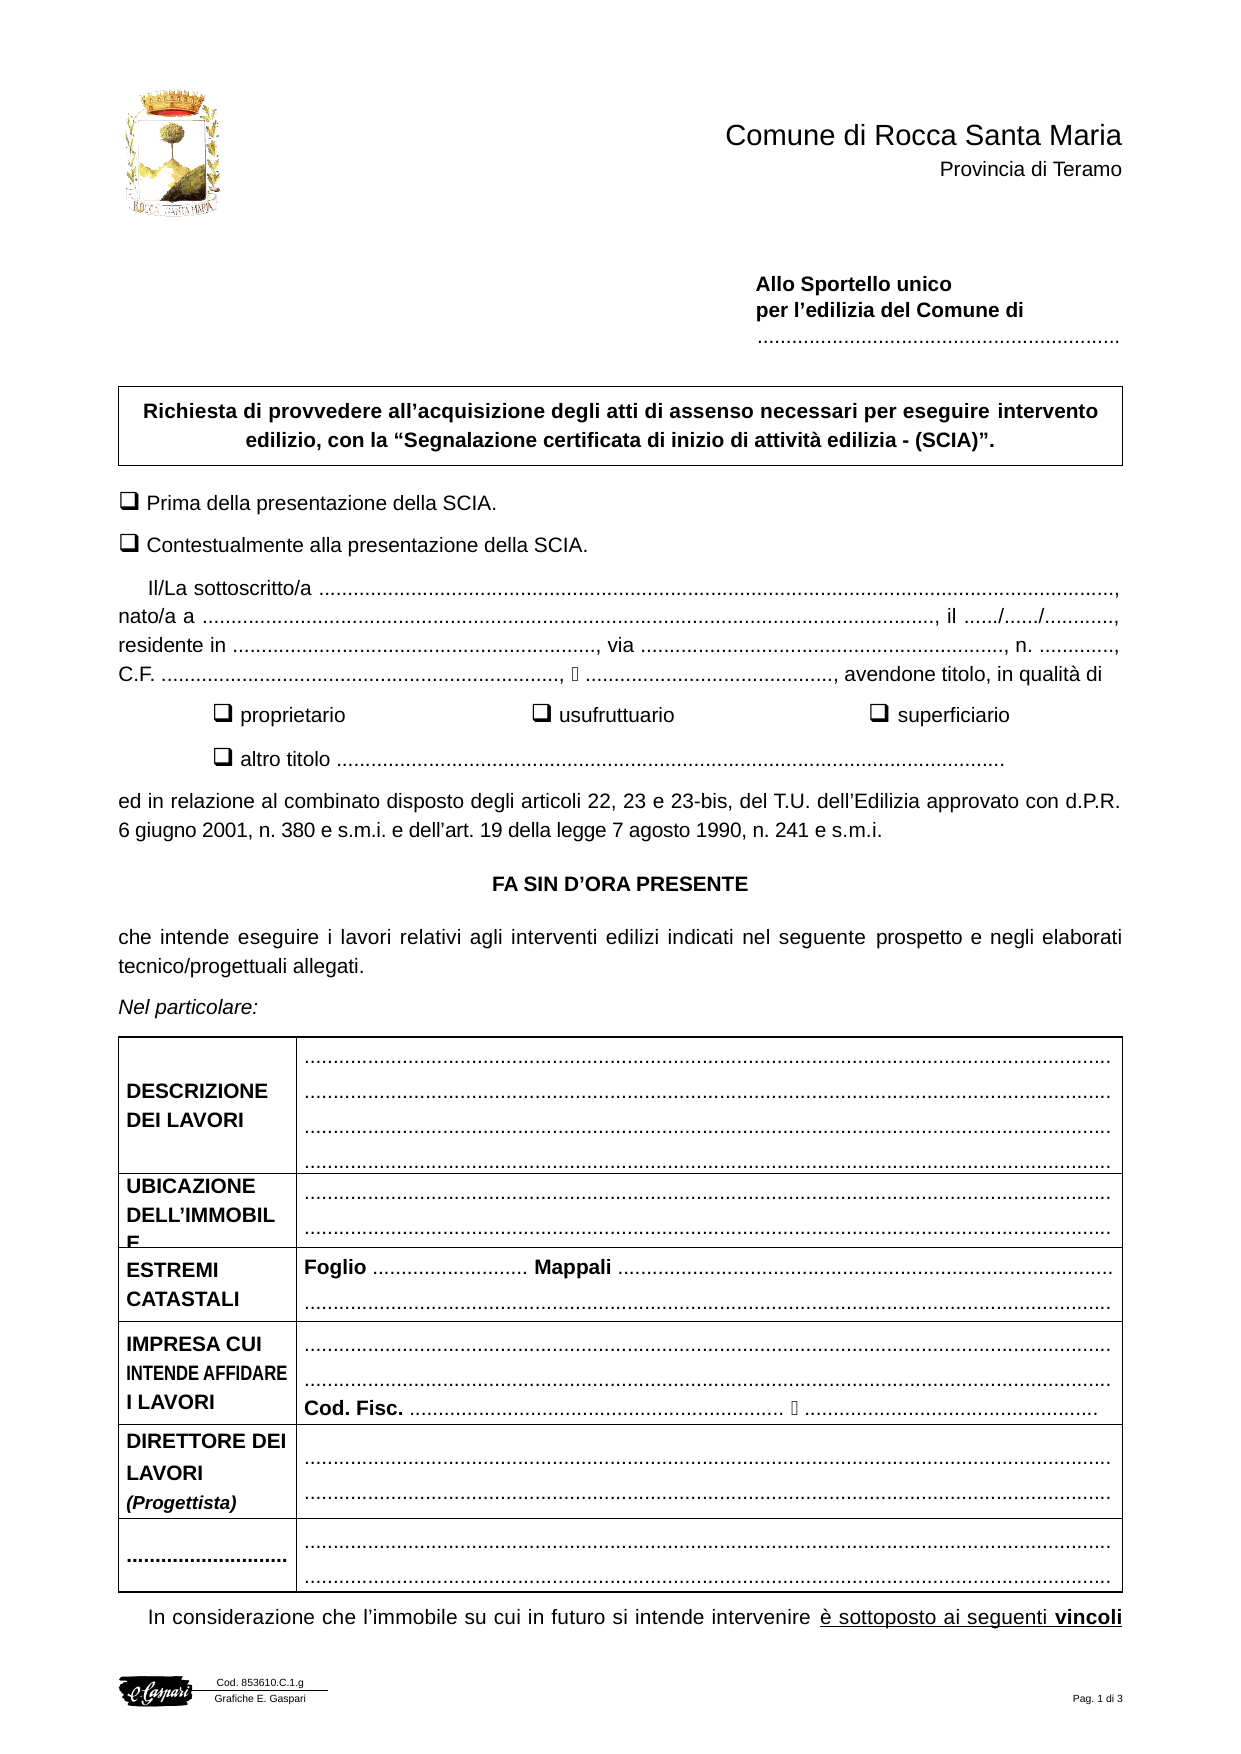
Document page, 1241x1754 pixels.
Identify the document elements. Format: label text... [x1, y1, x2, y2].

text ............................................................... [756, 324, 1122, 348]
text In considerazione che l’immobile su cui in futuro si intende intervenire è sottoposto ai seguenti vincoli [118, 1605, 1122, 1629]
table_cell ............................................................................................................................................ ............................................................................................................................................ [297, 1519, 1122, 1591]
table_cell ............................................................................................................................................ ............................................................................................................................................ [297, 1174, 1122, 1247]
text  Contestualmente alla presentazione della SCIA. [118, 533, 1122, 558]
text che intende eseguire i lavori relativi agli interventi edilizi indicati nel seguente prospetto e negli elaborati tecnico/progettuali allegati. [118, 925, 1122, 978]
table_cell ESTREMI CATASTALI [119, 1248, 296, 1321]
text Provincia di Teramo [224, 157, 1122, 181]
picture [122, 87, 224, 219]
text Il/La sottoscritto/a .........................................................................................................................................., nato/a a ..............................................................................................................................., il ....../....../............, residente in ..............................................................., via ..............................................................., n. ............., C.F. .....................................................................,  ..........................................., avendone titolo, in qualità di [118, 576, 1122, 686]
table_cell ............................................................................................................................................ ............................................................................................................................................ Cod. Fisc. .................................................................  ................................................... [297, 1322, 1122, 1424]
text Nel particolare: [118, 995, 1122, 1019]
text Allo Sportello unico [755, 272, 1122, 296]
table_cell ............................................................................................................................................ ............................................................................................................................................ [297, 1425, 1122, 1518]
table_cell Foglio ........................... Mappali ...................................................................................... ............................................................................................................................................ [297, 1248, 1122, 1321]
table_header Richiesta di provvedere all’acquisizione degli atti di assenso necessari per eseguire intervento edilizio, con la “Segnalazione certificata di inizio di attività edilizia - (SCIA)”. [119, 387, 1122, 464]
text Comune di Rocca Santa Maria [224, 118, 1122, 152]
table_cell IMPRESA CUI INTENDE AFFIDARE I LAVORI [119, 1322, 296, 1424]
picture [118, 1675, 193, 1707]
text  altro titolo .................................................................................................................... [118, 746, 1122, 771]
text FA SIN D’ORA PRESENTE [118, 871, 1122, 895]
table_cell DIRETTORE DEI LAVORI (Progettista) [119, 1425, 296, 1518]
table_header ............................................................................................................................................ ............................................................................................................................................ ............................................................................................................................................ ............................................................................................................................................ [297, 1038, 1122, 1173]
table_header DESCRIZIONE DEI LAVORI [119, 1038, 296, 1173]
text per l’edilizia del Comune di [756, 298, 1122, 322]
text  proprietario  usufruttuario  superficiario [118, 703, 1122, 728]
table_cell UBICAZIONE DELL’IMMOBILE [119, 1174, 296, 1247]
text  Prima della presentazione della SCIA. [118, 491, 1122, 516]
table_cell ............................ [119, 1519, 296, 1591]
text ed in relazione al combinato disposto degli articoli 22, 23 e 23-bis, del T.U. dell’Edilizia approvato con d.P.R. 6 giugno 2001, n. 380 e s.m.i. e dell’art. 19 della legge 7 agosto 1990, n. 241 e s.m.i. [118, 789, 1122, 842]
